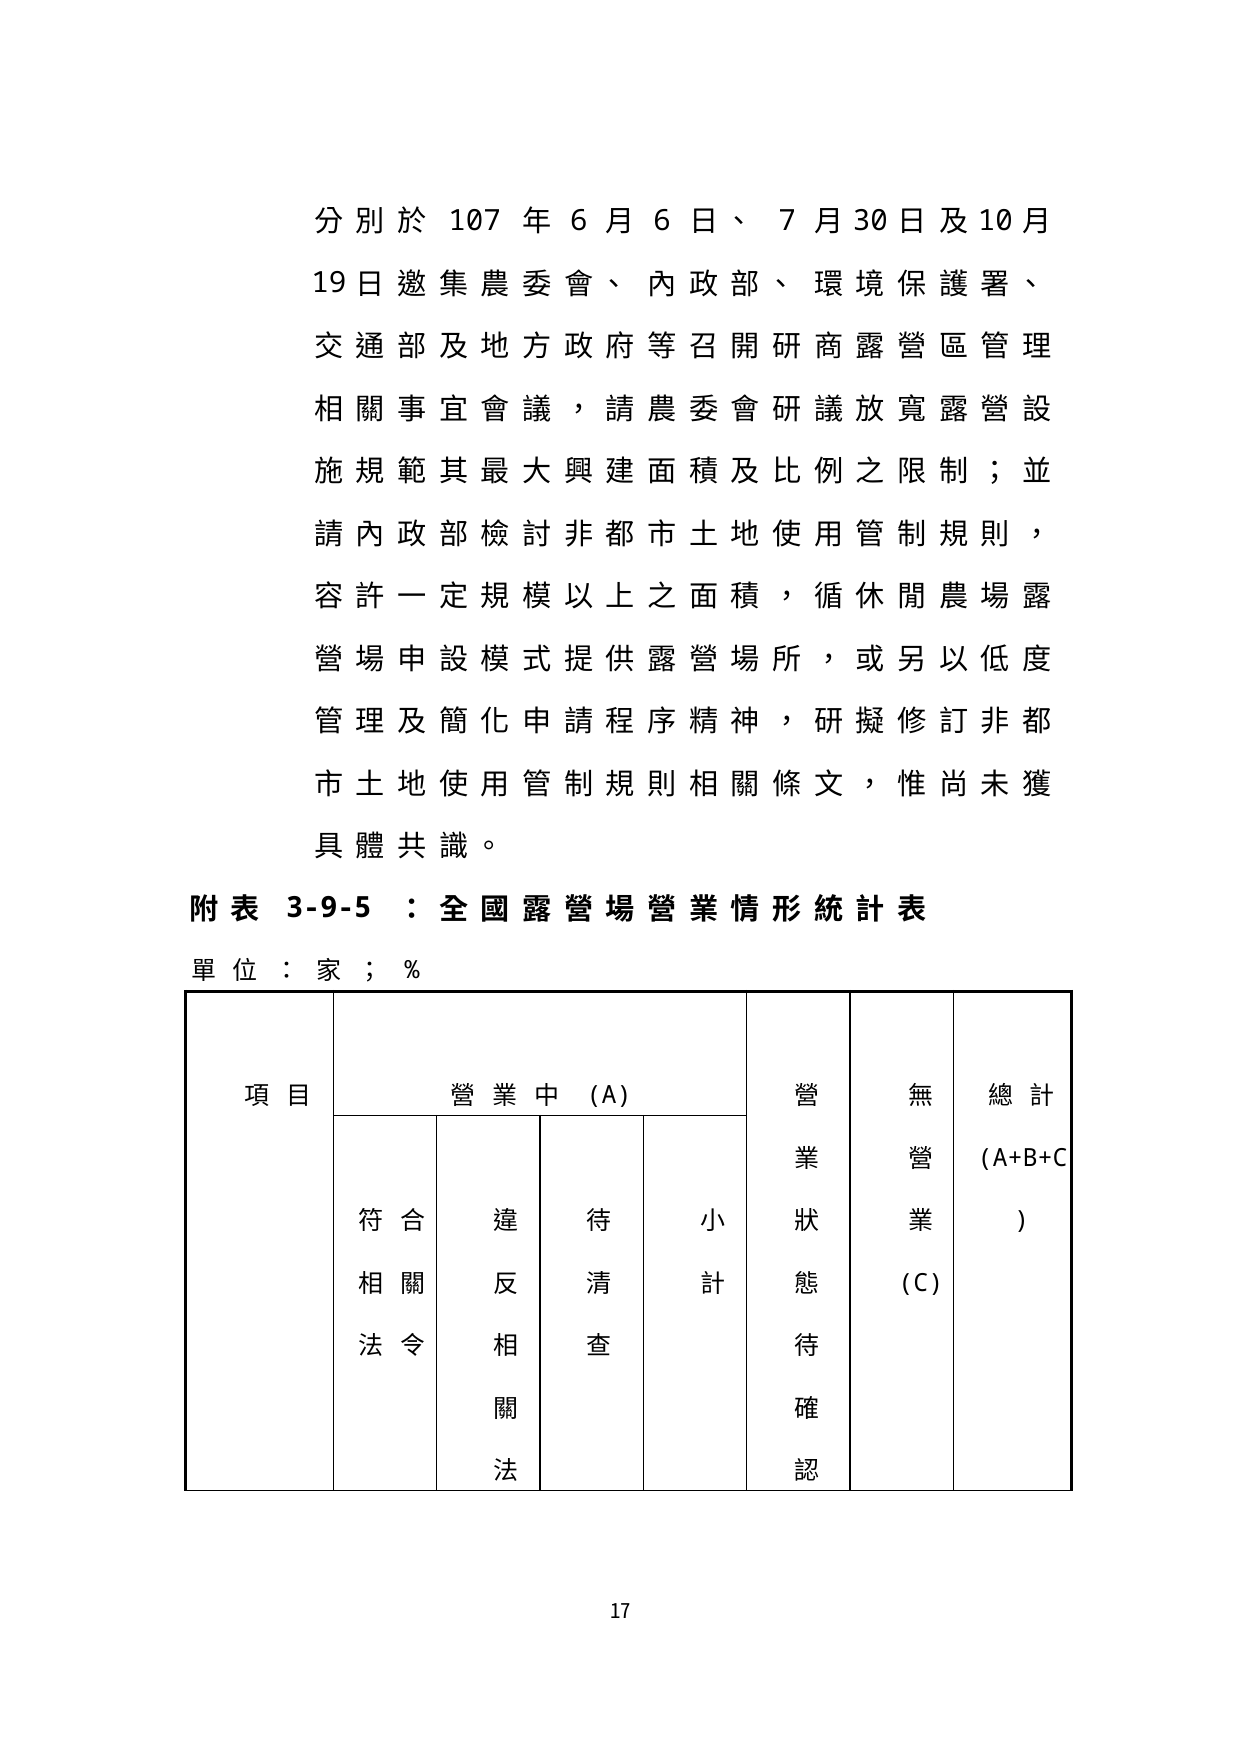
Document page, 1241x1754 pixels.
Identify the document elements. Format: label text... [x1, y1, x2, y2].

table_header 營業中(A) [334, 993, 746, 1115]
table_cell 違反相關法 [437, 1116, 539, 1490]
table_header 總計 (A+B+C) [954, 993, 1070, 1490]
table_header 項目 [187, 993, 333, 1490]
text 附表3-9-5：全國露營場營業情形統計表 單位：家；% [183, 865, 1058, 990]
table_cell 符合相關法令 [334, 1116, 436, 1490]
text 分別於107年6月6日、7月30日及10月19日邀集農委會、內政部、環境保護署、交通部及地方政府等召開研商露營區管理相關事宜會議，請農委會研議放寬露營設施規範其最大興建面積及比例之限制；並請內政部檢討非都市土地使用管制規則，容許一定規模以上之面積，循休閒農場露營場申設模式提供露營場所，或另以低度管理及簡化申請程序精神，研擬修訂非都市土地使用管制規則相關條文，惟尚未獲具體共識。 [271, 177, 1058, 865]
table_header 營業狀態待確認(B) [747, 993, 849, 1490]
table_cell 小計 [644, 1116, 746, 1490]
table_header 無營業(C) [851, 993, 953, 1490]
table_cell 待清查 [541, 1116, 643, 1490]
